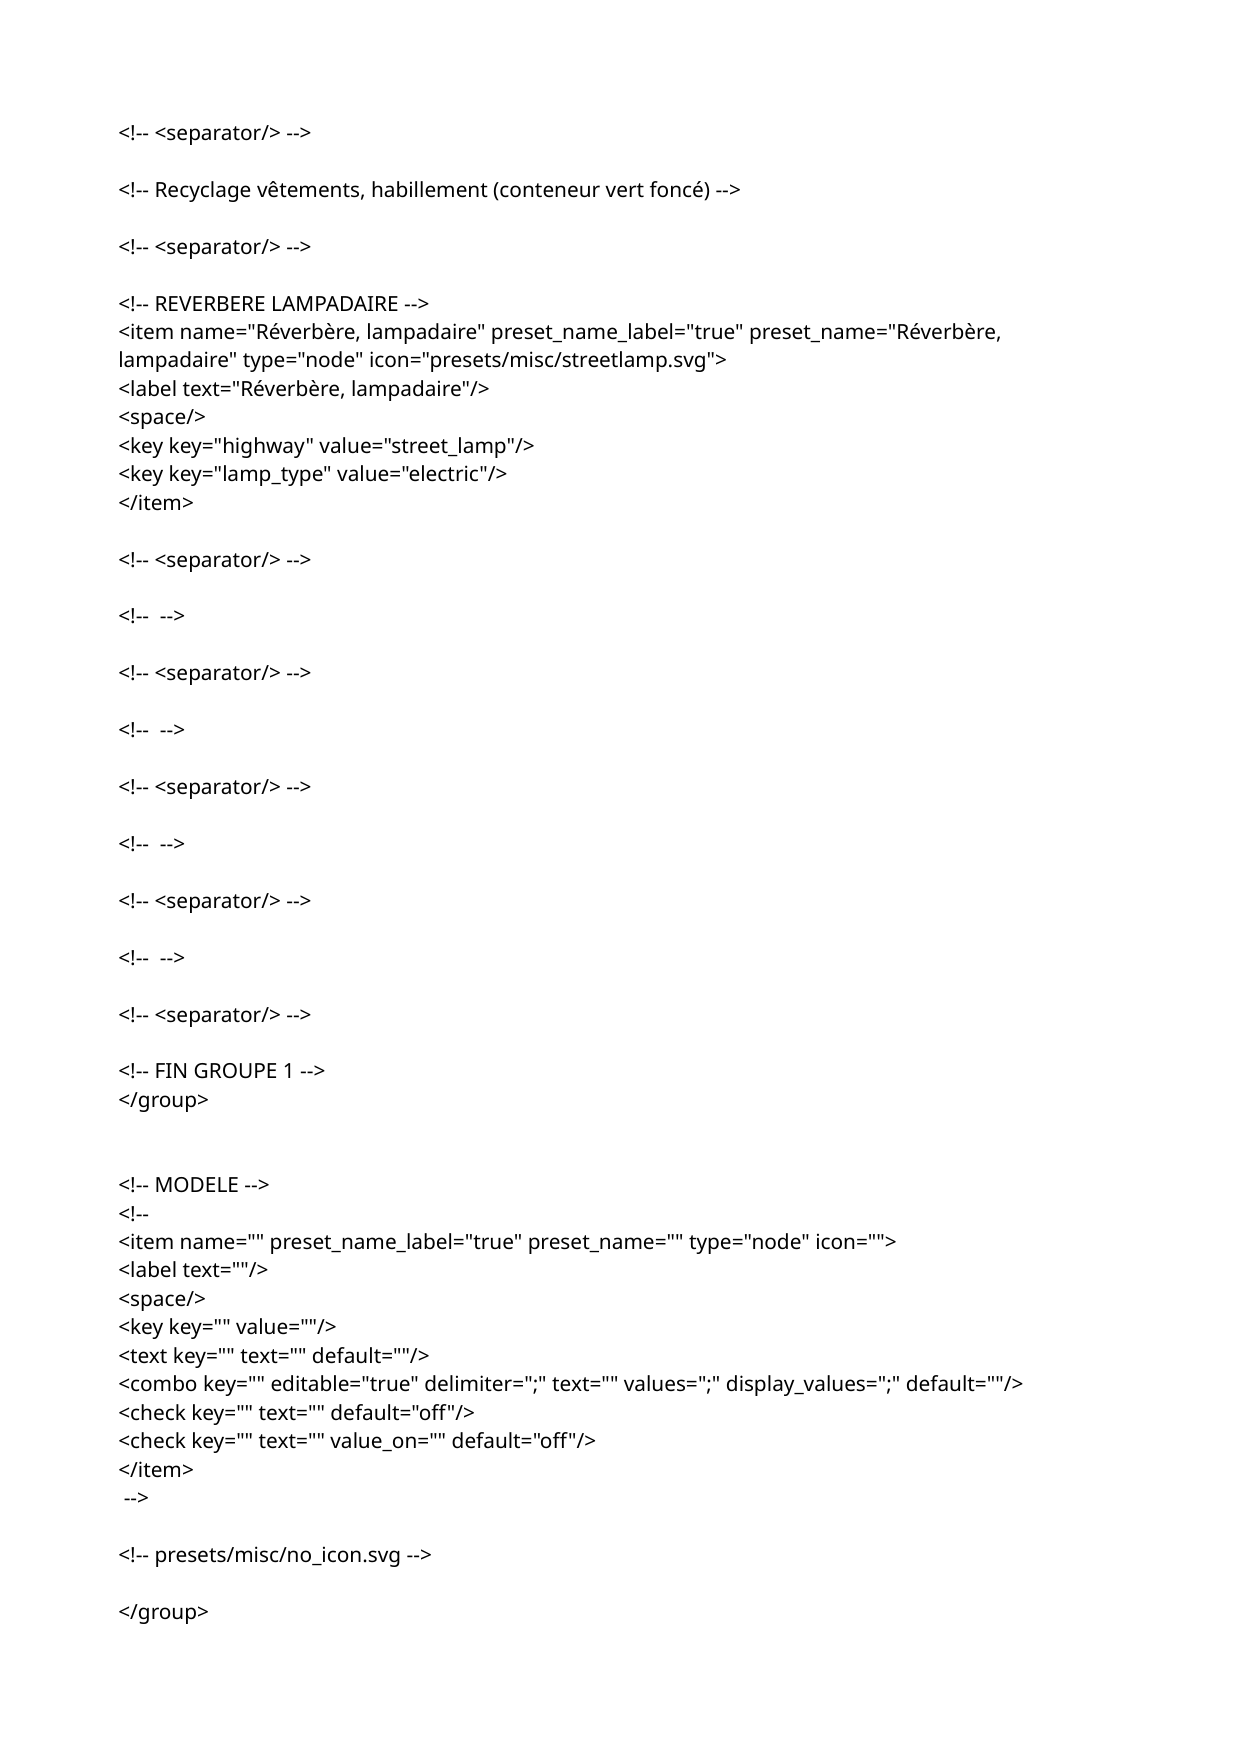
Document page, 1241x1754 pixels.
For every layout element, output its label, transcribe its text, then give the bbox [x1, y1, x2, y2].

text <!-- Recyclage vêtements, habillement (conteneur vert foncé) --> [118, 175, 1122, 203]
text <!-- <separator/> --> [118, 658, 1122, 687]
text <combo key="" editable="true" delimiter=";" text="" values=";" display_values=";" default=""/> [118, 1369, 1122, 1398]
text <key key="highway" value="street_lamp"/> [118, 431, 1122, 459]
text <!-- <separator/> --> [118, 772, 1122, 801]
text <key key="lamp_type" value="electric"/> [118, 459, 1122, 488]
text </group> [118, 1597, 1122, 1625]
text <!-- FIN GROUPE 1 --> [118, 1057, 1122, 1085]
text <!-- presets/misc/no_icon.svg --> [118, 1540, 1122, 1568]
text <check key="" text="" default="off"/> [118, 1398, 1122, 1426]
text <label text=""/> [118, 1256, 1122, 1284]
text --> [118, 1483, 1122, 1512]
text <check key="" text="" value_on="" default="off"/> [118, 1426, 1122, 1455]
text <!-- MODELE --> [118, 1170, 1122, 1199]
text </group> [118, 1085, 1122, 1113]
text <!-- REVERBERE LAMPADAIRE --> [118, 289, 1122, 317]
text <item name="Réverbère, lampadaire" preset_name_label="true" preset_name="Réverbère, lampadaire" type="node" icon="presets/misc/streetlamp.svg"> [118, 317, 1122, 374]
text <!-- <separator/> --> [118, 232, 1122, 260]
text <!-- <separator/> --> [118, 1000, 1122, 1028]
text </item> [118, 1455, 1122, 1483]
text <label text="Réverbère, lampadaire"/> [118, 374, 1122, 402]
text <!-- <separator/> --> [118, 118, 1122, 147]
text <space/> [118, 1284, 1122, 1312]
text <!-- <separator/> --> [118, 545, 1122, 573]
text </item> [118, 488, 1122, 516]
text <!-- <separator/> --> [118, 886, 1122, 914]
text <text key="" text="" default=""/> [118, 1341, 1122, 1369]
text <!-- --> [118, 715, 1122, 744]
text <!-- --> [118, 829, 1122, 857]
text <item name="" preset_name_label="true" preset_name="" type="node" icon=""> [118, 1227, 1122, 1256]
text <key key="" value=""/> [118, 1312, 1122, 1341]
text <space/> [118, 402, 1122, 431]
text <!-- [118, 1199, 1122, 1227]
text <!-- --> [118, 602, 1122, 630]
text <!-- --> [118, 943, 1122, 971]
